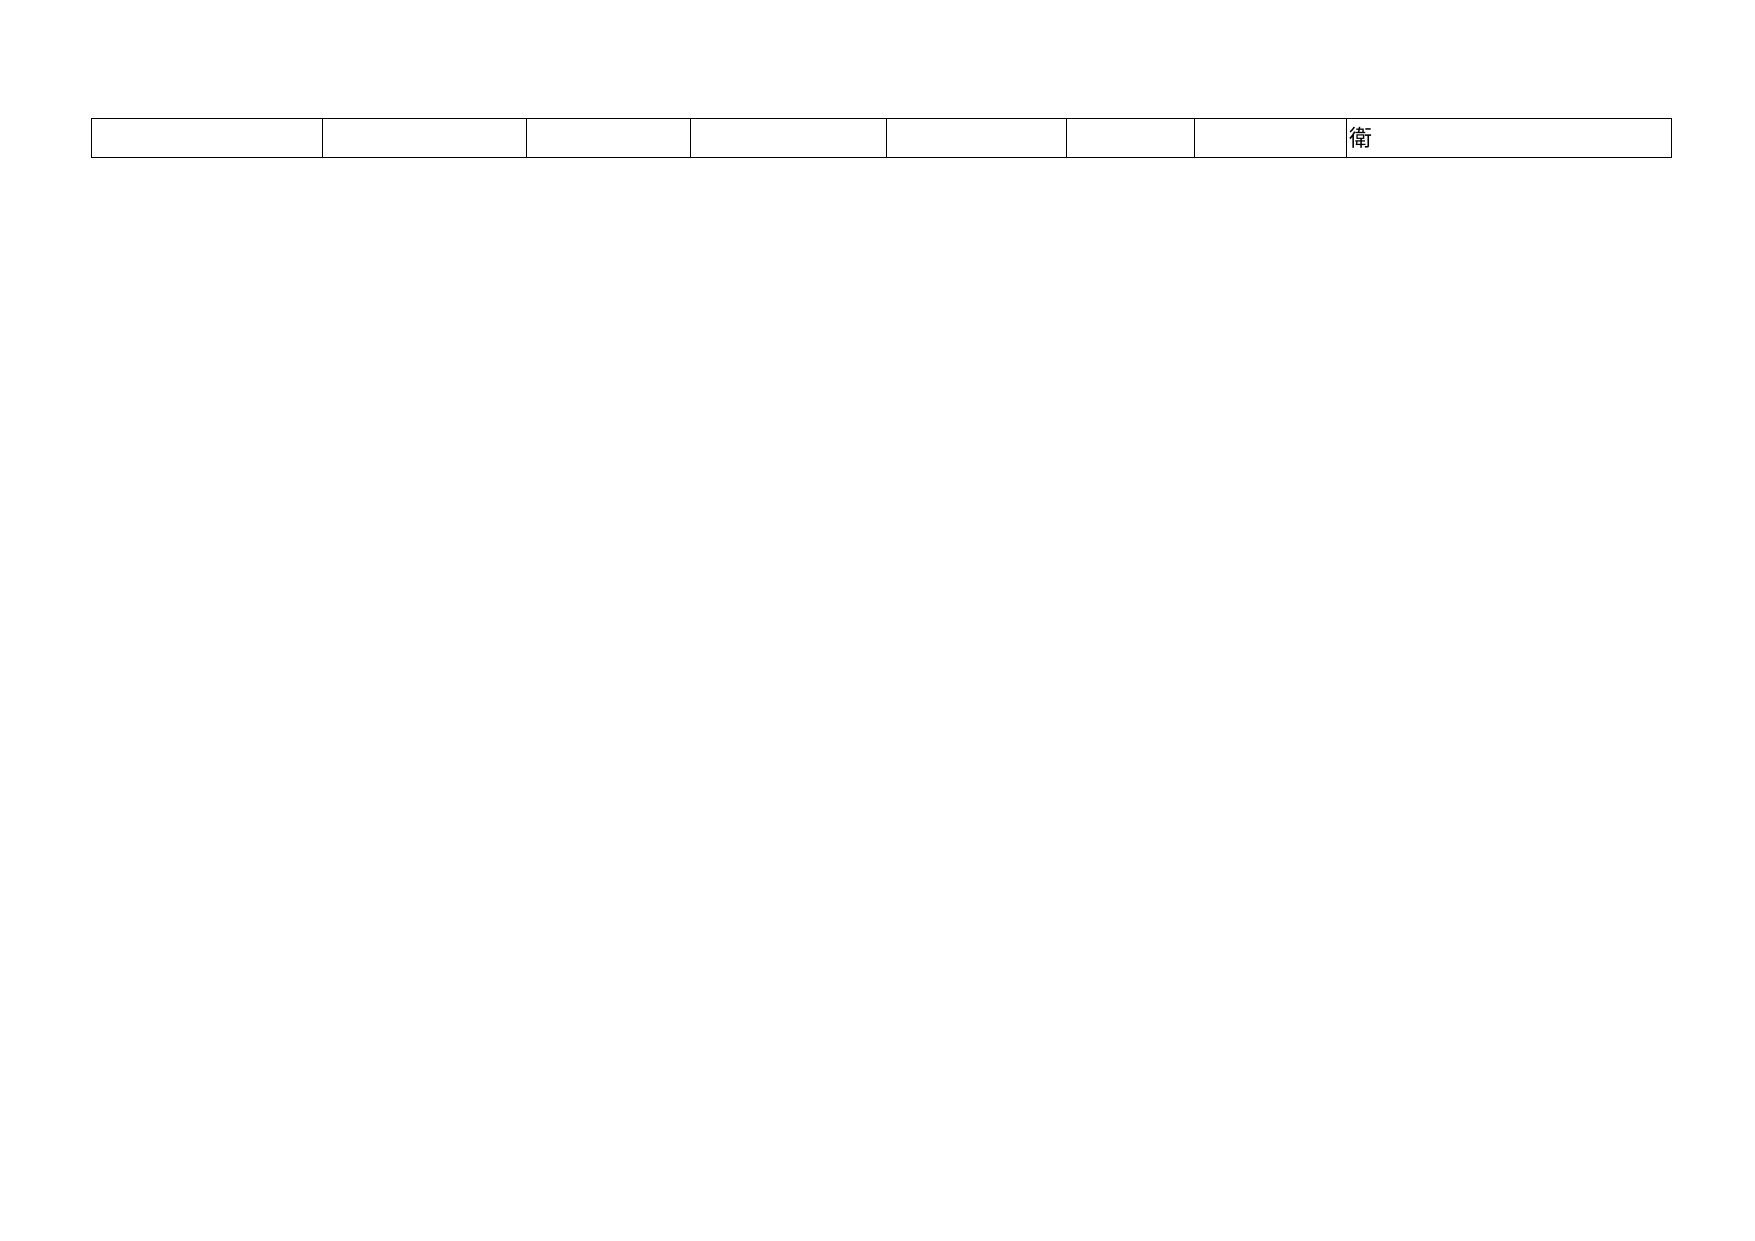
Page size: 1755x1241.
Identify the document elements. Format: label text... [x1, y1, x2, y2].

table_cell [1672, 118, 1754, 157]
table_cell [527, 119, 690, 157]
table_cell [691, 119, 886, 157]
table_cell [1195, 119, 1346, 157]
table_cell 衛 [1347, 119, 1671, 157]
table_cell [323, 119, 526, 157]
table_cell [92, 119, 322, 157]
table_cell [1067, 119, 1194, 157]
table_cell [887, 119, 1066, 157]
